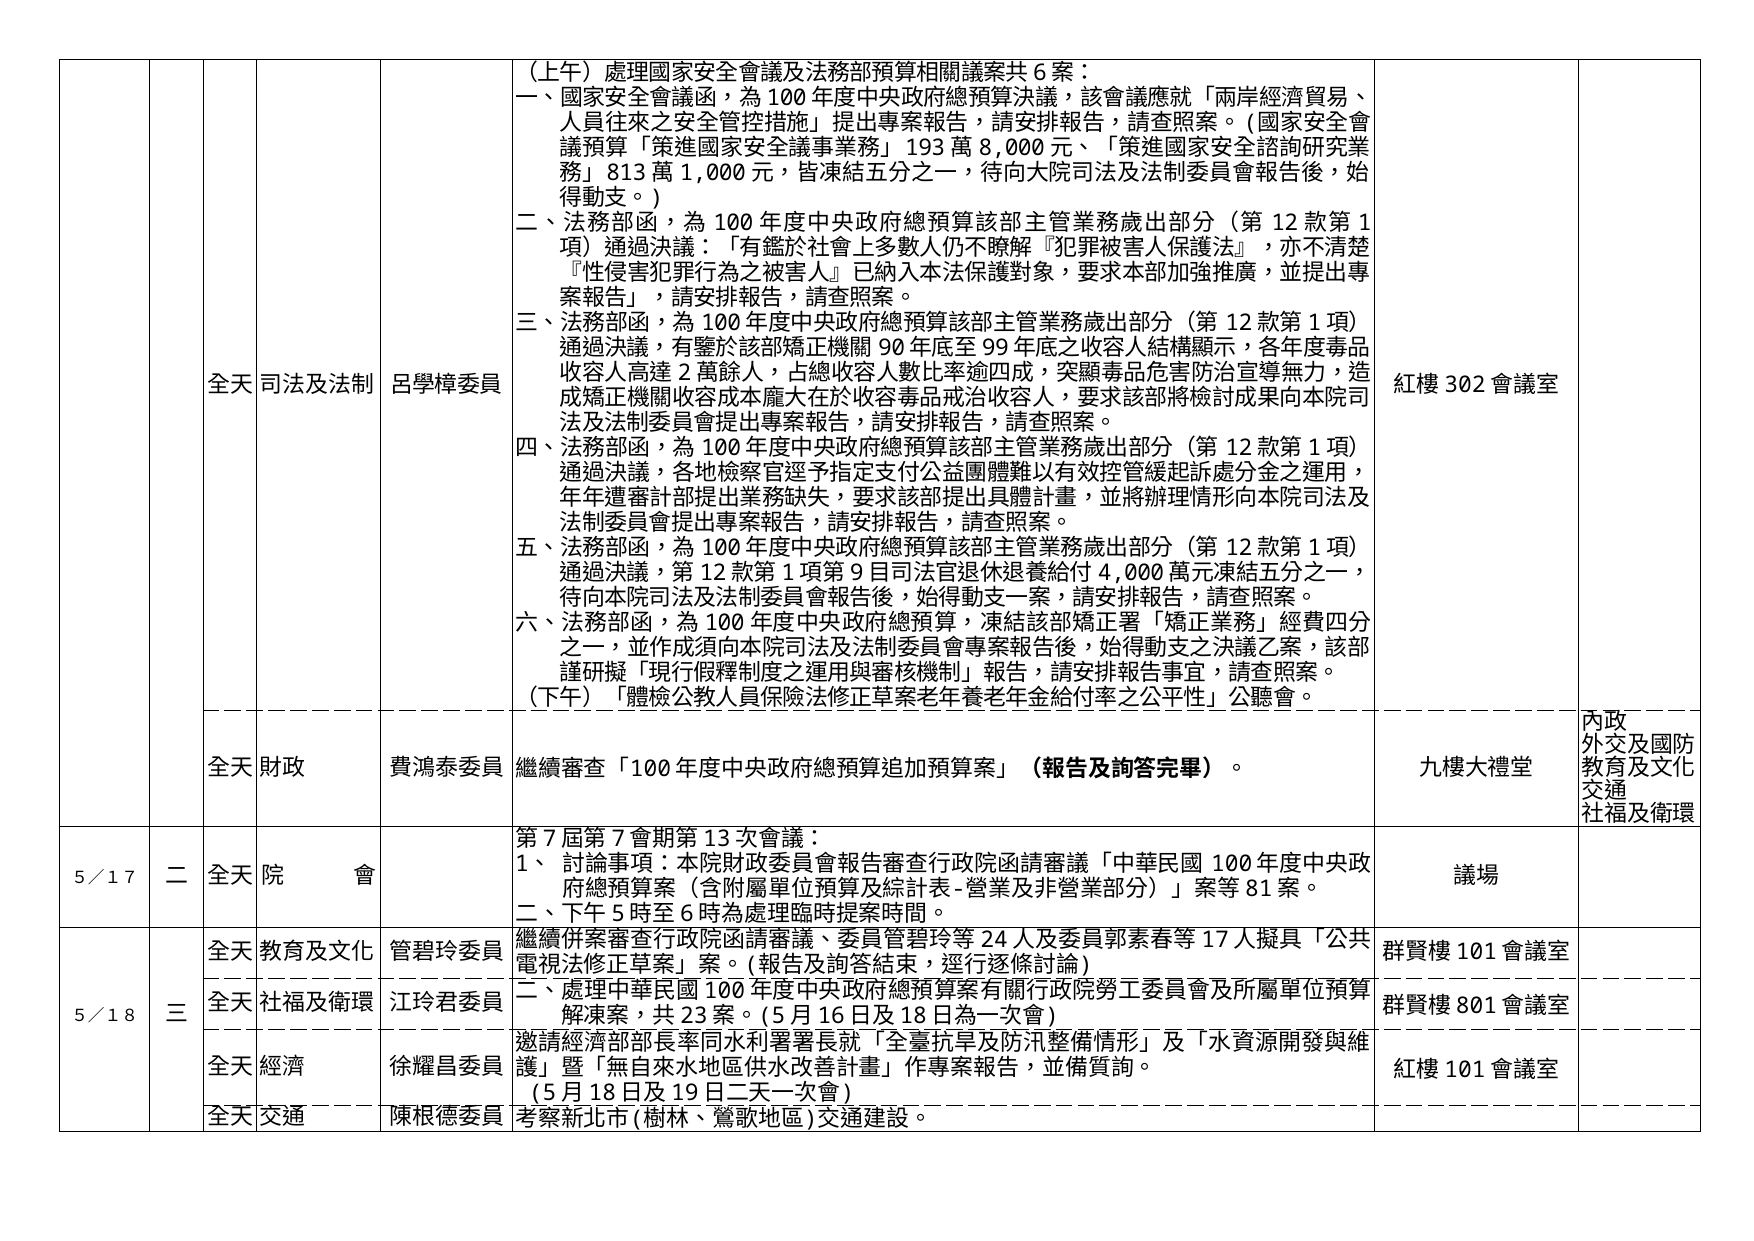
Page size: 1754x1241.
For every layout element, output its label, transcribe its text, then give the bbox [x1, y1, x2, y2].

table_header 呂學樟委員 [381, 60, 512, 710]
table_cell 陳根德委員 [381, 1105, 512, 1131]
table_cell [381, 827, 512, 927]
table_cell 二、處理中華民國100年度中央政府總預算案有關行政院勞工委員會及所屬單位預算解凍案，共23案。(5月16日及18日為一次會) [513, 978, 1374, 1029]
table_cell 全天 [204, 1029, 256, 1105]
table_cell 全天 [204, 1105, 256, 1131]
table_cell 徐耀昌委員 [381, 1029, 512, 1105]
table_header 紅樓302會議室 [1375, 60, 1578, 710]
table_cell 教育及文化 [257, 928, 380, 978]
table_cell [1579, 928, 1700, 978]
table_cell 交通 [257, 1105, 380, 1131]
table_cell 財政 [257, 710, 380, 826]
table_cell 考察新北市(樹林、鶯歌地區)交通建設。 [513, 1105, 1374, 1131]
table_cell [1579, 1105, 1700, 1131]
table_header [150, 60, 203, 826]
table_cell ５／１８ [60, 928, 149, 1131]
table_cell 群賢樓801會議室 [1375, 978, 1578, 1029]
table_cell 管碧玲委員 [381, 928, 512, 978]
table_header [1579, 60, 1700, 710]
table_cell 群賢樓101會議室 [1375, 928, 1578, 978]
table_header 全天 [204, 60, 256, 710]
table_cell 院 會 [257, 827, 380, 927]
table_cell 三 [150, 928, 203, 1131]
table_header [60, 60, 149, 826]
table_header （上午）處理國家安全會議及法務部預算相關議案共6案： 一、國家安全會議函，為100年度中央政府總預算決議，該會議應就「兩岸經濟貿易、人員往來之安全管控措施」提出專案報告，請安排報告，請查照案。(國家安全會議預算「策進國家安全議事業務」193萬8,000元、「策進國家安全諮詢研究業務」813萬1,000元，皆凍結五分之一，待向大院司法及法制委員會報告後，始得動支。) 二、法務部函，為100年度中央政府總預算該部主管業務歲出部分（第12款第1 項）通過決議：「有鑑於社會上多數人仍不瞭解『犯罪被害人保護法』，亦不清楚『性侵害犯罪行為之被害人』已納入本法保護對象，要求本部加強推廣，並提出專案報告」，請安排報告，請查照案。 三、法務部函，為100年度中央政府總預算該部主管業務歲出部分（第12款第1項）通過決議，有鑒於該部矯正機關90年底至99年底之收容人結構顯示，各年度毒品收容人高達2萬餘人，占總收容人數比率逾四成，突顯毒品危害防治宣導無力，造成矯正機關收容成本龐大在於收容毒品戒治收容人，要求該部將檢討成果向本院司法及法制委員會提出專案報告，請安排報告，請查照案。 四、法務部函，為100年度中央政府總預算該部主管業務歲出部分（第12款第1項）通過決議，各地檢察官逕予指定支付公益團體難以有效控管緩起訴處分金之運用，年年遭審計部提出業務缺失，要求該部提出具體計畫，並將辦理情形向本院司法及法制委員會提出專案報告，請安排報告，請查照案。 五、法務部函，為100年度中央政府總預算該部主管業務歲出部分（第12款第1項）通過決議，第12款第1項第9目司法官退休退養給付4,000萬元凍結五分之一，待向本院司法及法制委員會報告後，始得動支一案，請安排報告，請查照案。 六、法務部函，為100年度中央政府總預算，凍結該部矯正署「矯正業務」經費四分 之一，並作成須向本院司法及法制委員會專案報告後，始得動支之決議乙案，該部謹研擬「現行假釋制度之運用與審核機制」報告，請安排報告事宜，請查照案。 （下午）「體檢公教人員保險法修正草案老年養老年金給付率之公平性」公聽會。 [513, 60, 1374, 710]
table_cell [1579, 978, 1700, 1029]
table_cell 繼續審查「100年度中央政府總預算追加預算案」（報告及詢答完畢）。 [513, 710, 1374, 826]
table_cell ５／１７ [60, 827, 149, 927]
table_cell 紅樓101會議室 [1375, 1029, 1578, 1105]
table_cell 邀請經濟部部長率同水利署署長就「全臺抗旱及防汛整備情形」及「水資源開發與維護」暨「無自來水地區供水改善計畫」作專案報告，並備質詢。 (5月18日及19日二天一次會) [513, 1029, 1374, 1105]
table_cell 江玲君委員 [381, 978, 512, 1029]
table_cell 全天 [204, 710, 256, 826]
table_cell 社福及衛環 [257, 978, 380, 1029]
table_cell 全天 [204, 827, 256, 927]
table_cell 繼續併案審查行政院函請審議、委員管碧玲等24人及委員郭素春等17人擬具「公共電視法修正草案」案。(報告及詢答結束，逕行逐條討論) [513, 928, 1374, 978]
table_cell 內政 外交及國防教育及文化交通 社福及衛環 [1579, 710, 1700, 826]
table_cell [1579, 1029, 1700, 1105]
table_cell [1375, 1105, 1578, 1131]
table_cell 議場 [1375, 827, 1578, 927]
table_cell 經濟 [257, 1029, 380, 1105]
table_cell 全天 [204, 978, 256, 1029]
table_header 司法及法制 [257, 60, 380, 710]
table_cell 全天 [204, 928, 256, 978]
table_cell 費鴻泰委員 [381, 710, 512, 826]
table_cell [1579, 827, 1700, 927]
table_cell 二 [150, 827, 203, 927]
table_cell 九樓大禮堂 [1375, 710, 1578, 826]
table_cell 第7屆第7會期第13次會議： 討論事項：本院財政委員會報告審查行政院函請審議「中華民國100年度中央政府總預算案（含附屬單位預算及綜計表-營業及非營業部分）」案等81案。 二、下午5時至6時為處理臨時提案時間。 [513, 827, 1374, 927]
